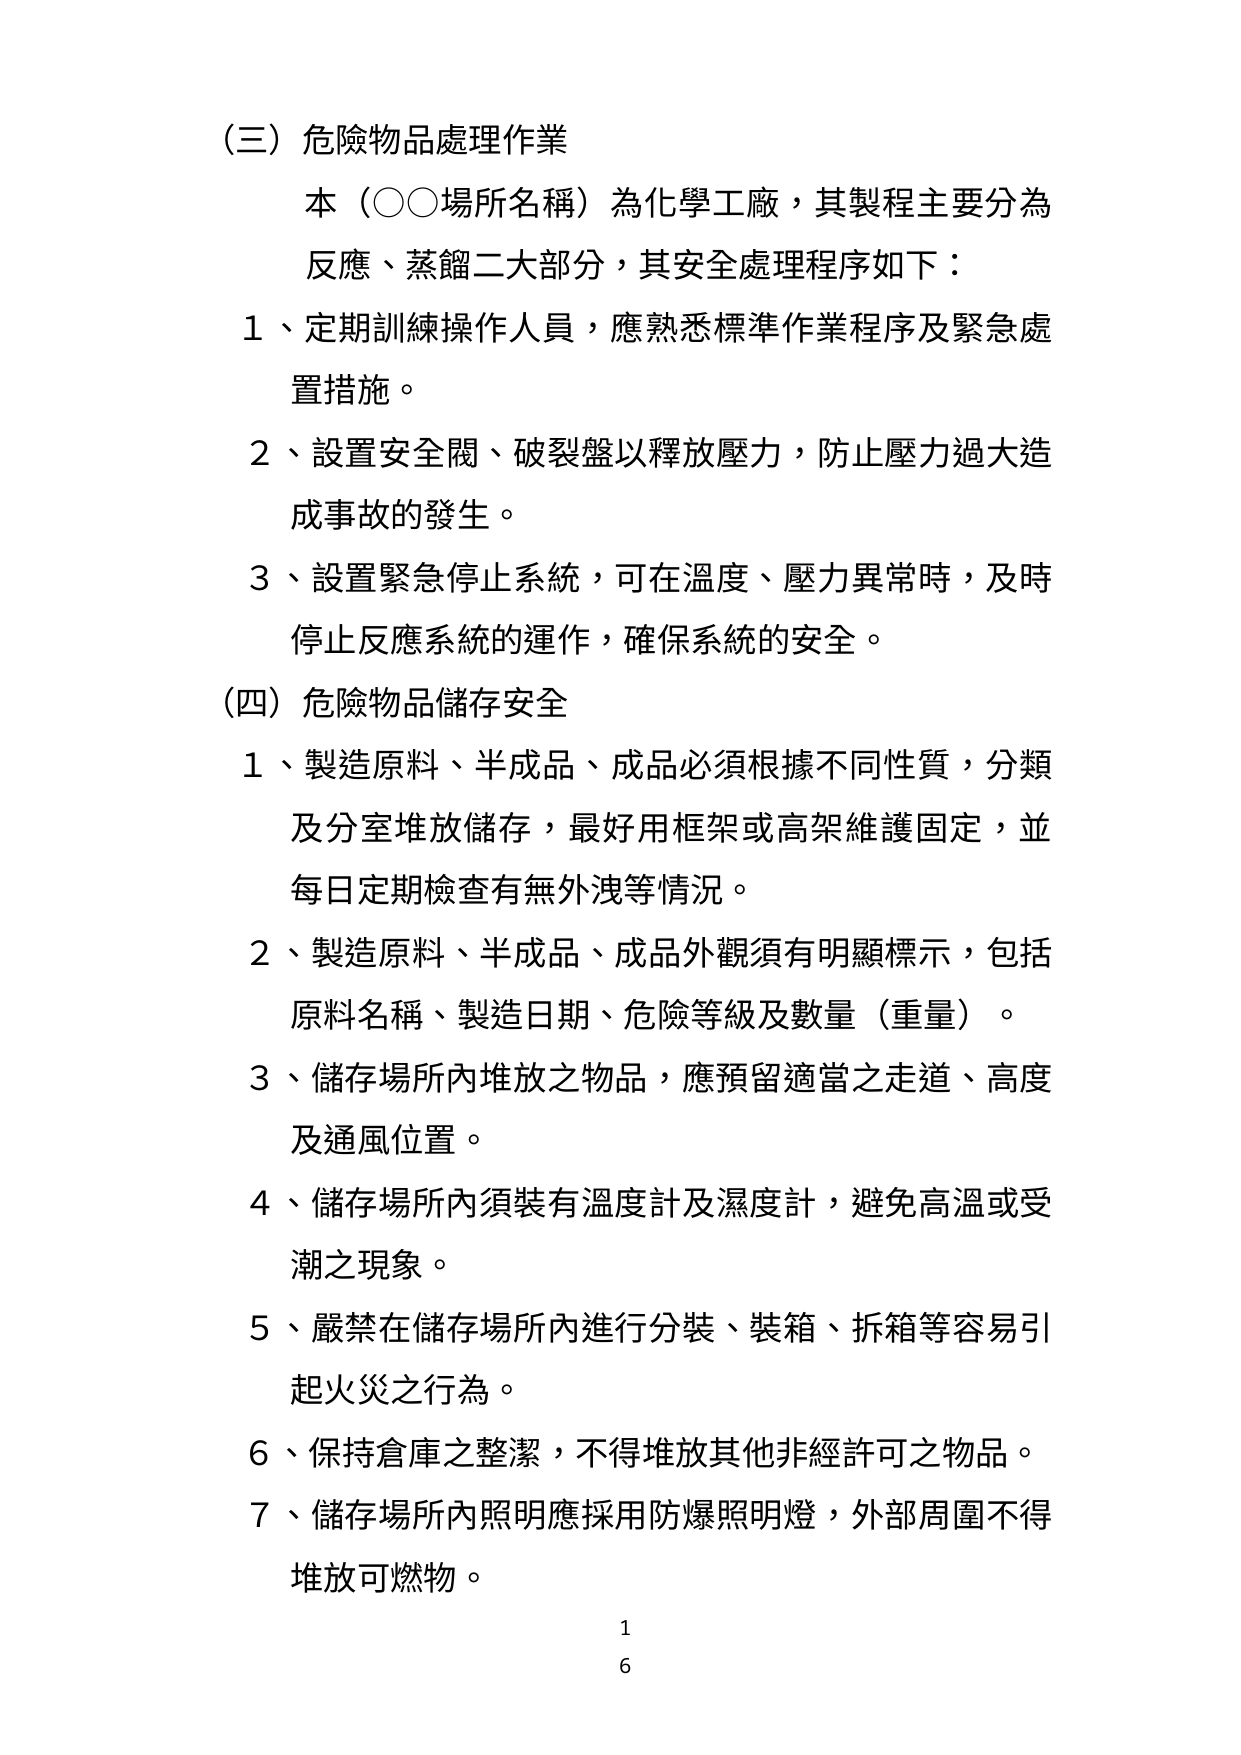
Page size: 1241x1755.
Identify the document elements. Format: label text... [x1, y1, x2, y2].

text ３、儲存場所內堆放之物品，應預留適當之走道、高度及通風位置。 [202, 1034, 1053, 1159]
text ４、儲存場所內須裝有溫度計及濕度計，避免高溫或受潮之現象。 [202, 1159, 1053, 1284]
text ７、儲存場所內照明應採用防爆照明燈，外部周圍不得堆放可燃物。 [202, 1471, 1053, 1596]
text ３、設置緊急停止系統，可在溫度、壓力異常時，及時停止反應系統的運作，確保系統的安全。 [202, 534, 1053, 659]
text （四）危險物品儲存安全 [202, 659, 1053, 721]
text １、製造原料、半成品、成品必須根據不同性質，分類及分室堆放儲存，最好用框架或高架維護固定，並每日定期檢查有無外洩等情況。 [202, 721, 1053, 909]
text ６、保持倉庫之整潔，不得堆放其他非經許可之物品。 [202, 1409, 1053, 1471]
text （三）危險物品處理作業 [202, 96, 1053, 159]
text １、定期訓練操作人員，應熟悉標準作業程序及緊急處置措施。 [202, 284, 1053, 409]
text ５、嚴禁在儲存場所內進行分裝、裝箱、拆箱等容易引起火災之行為。 [202, 1284, 1053, 1409]
text ２、製造原料、半成品、成品外觀須有明顯標示，包括原料名稱、製造日期、危險等級及數量（重量）。 [202, 909, 1053, 1034]
text 本（○○場所名稱）為化學工廠，其製程主要分為反應、蒸餾二大部分，其安全處理程序如下： [202, 159, 1053, 284]
text ２、設置安全閥、破裂盤以釋放壓力，防止壓力過大造成事故的發生。 [202, 409, 1053, 534]
